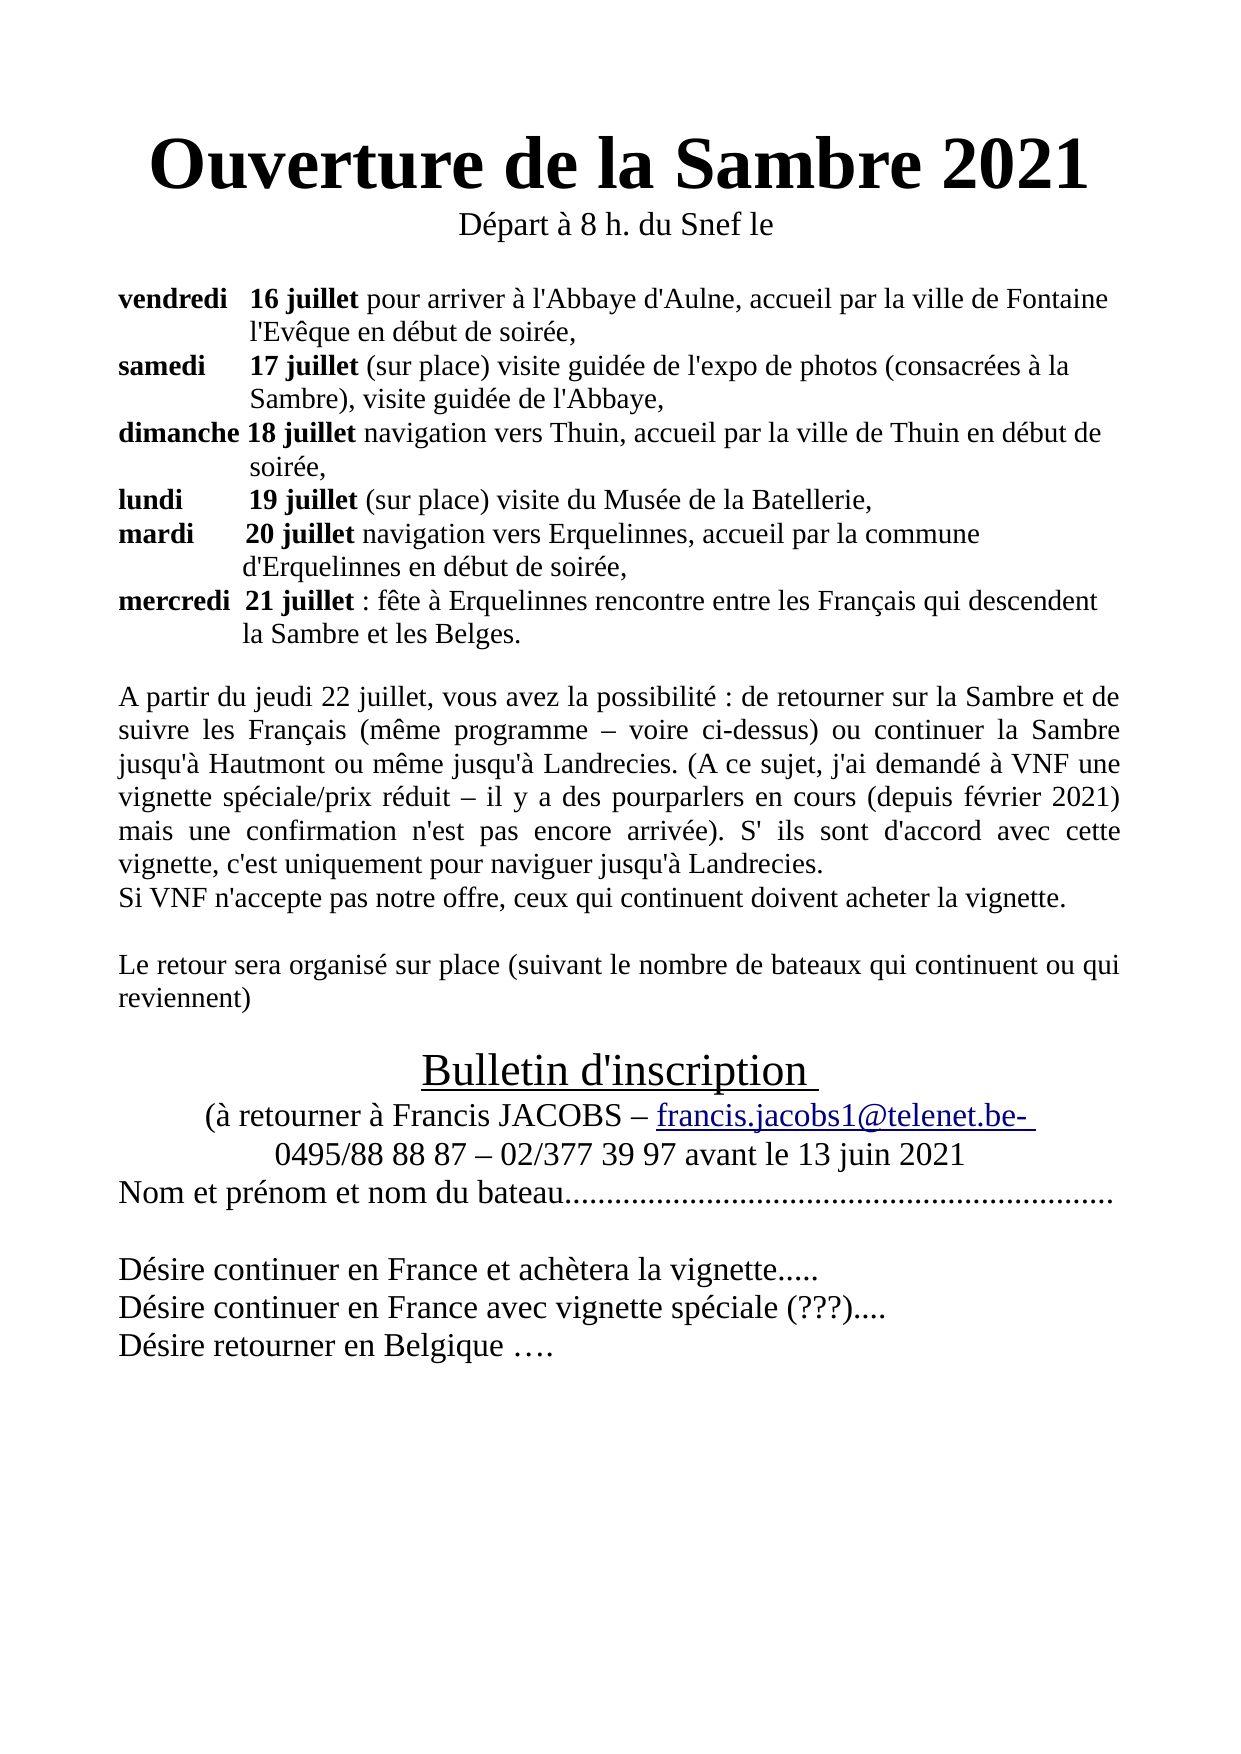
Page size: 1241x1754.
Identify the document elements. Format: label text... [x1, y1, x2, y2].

text Nom et prénom et nom du bateau.................................................................. [118, 1172, 1122, 1211]
text Si VNF n'accepte pas notre offre, ceux qui continuent doivent acheter la vignette. [118, 880, 1122, 913]
text mardi 20 juillet navigation vers Erquelinnes, accueil par la commune [118, 516, 1122, 549]
text l'Evêque en début de soirée, [118, 314, 1122, 348]
text Le retour sera organisé sur place (suivant le nombre de bateaux qui continuent ou qui reviennent) [118, 947, 1122, 1014]
text mercredi 21 juillet : fête à Erquelinnes rencontre entre les Français qui descendent [118, 583, 1122, 616]
text Désire continuer en France et achètera la vignette..... [118, 1249, 1122, 1287]
text 0495/88 88 87 – 02/377 39 97 avant le 13 juin 2021 [118, 1134, 1122, 1172]
text Désire retourner en Belgique …. [118, 1326, 1122, 1364]
text Départ à 8 h. du Snef le [118, 204, 1122, 243]
text Sambre), visite guidée de l'Abbaye, [118, 382, 1122, 415]
text la Sambre et les Belges. [118, 616, 1122, 650]
text lundi 19 juillet (sur place) visite du Musée de la Batellerie, [118, 482, 1122, 516]
text samedi 17 juillet (sur place) visite guidée de l'expo de photos (consacrées à la [118, 348, 1122, 382]
text Ouverture de la Sambre 2021 [118, 118, 1122, 204]
text Désire continuer en France avec vignette spéciale (???).... [118, 1287, 1122, 1326]
text dimanche 18 juillet navigation vers Thuin, accueil par la ville de Thuin en début de [118, 415, 1122, 449]
text Bulletin d'inscription [118, 1043, 1122, 1096]
text A partir du jeudi 22 juillet, vous avez la possibilité : de retourner sur la Sambre et de suivre les Français (même programme – voire ci-dessus) ou continuer la Sambre jusqu'à Hautmont ou même jusqu'à Landrecies. (A ce sujet, j'ai demandé à VNF une vignette spéciale/prix réduit – il y a des pourparlers en cours (depuis février 2021) mais une confirmation n'est pas encore arrivée). S' ils sont d'accord avec cette vignette, c'est uniquement pour naviguer jusqu'à Landrecies. [118, 679, 1122, 880]
text vendredi 16 juillet pour arriver à l'Abbaye d'Aulne, accueil par la ville de Fontaine [118, 281, 1122, 314]
text soirée, [118, 449, 1122, 482]
text d'Erquelinnes en début de soirée, [118, 549, 1122, 583]
text (à retourner à Francis JACOBS – francis.jacobs1@telenet.be- [118, 1096, 1122, 1134]
